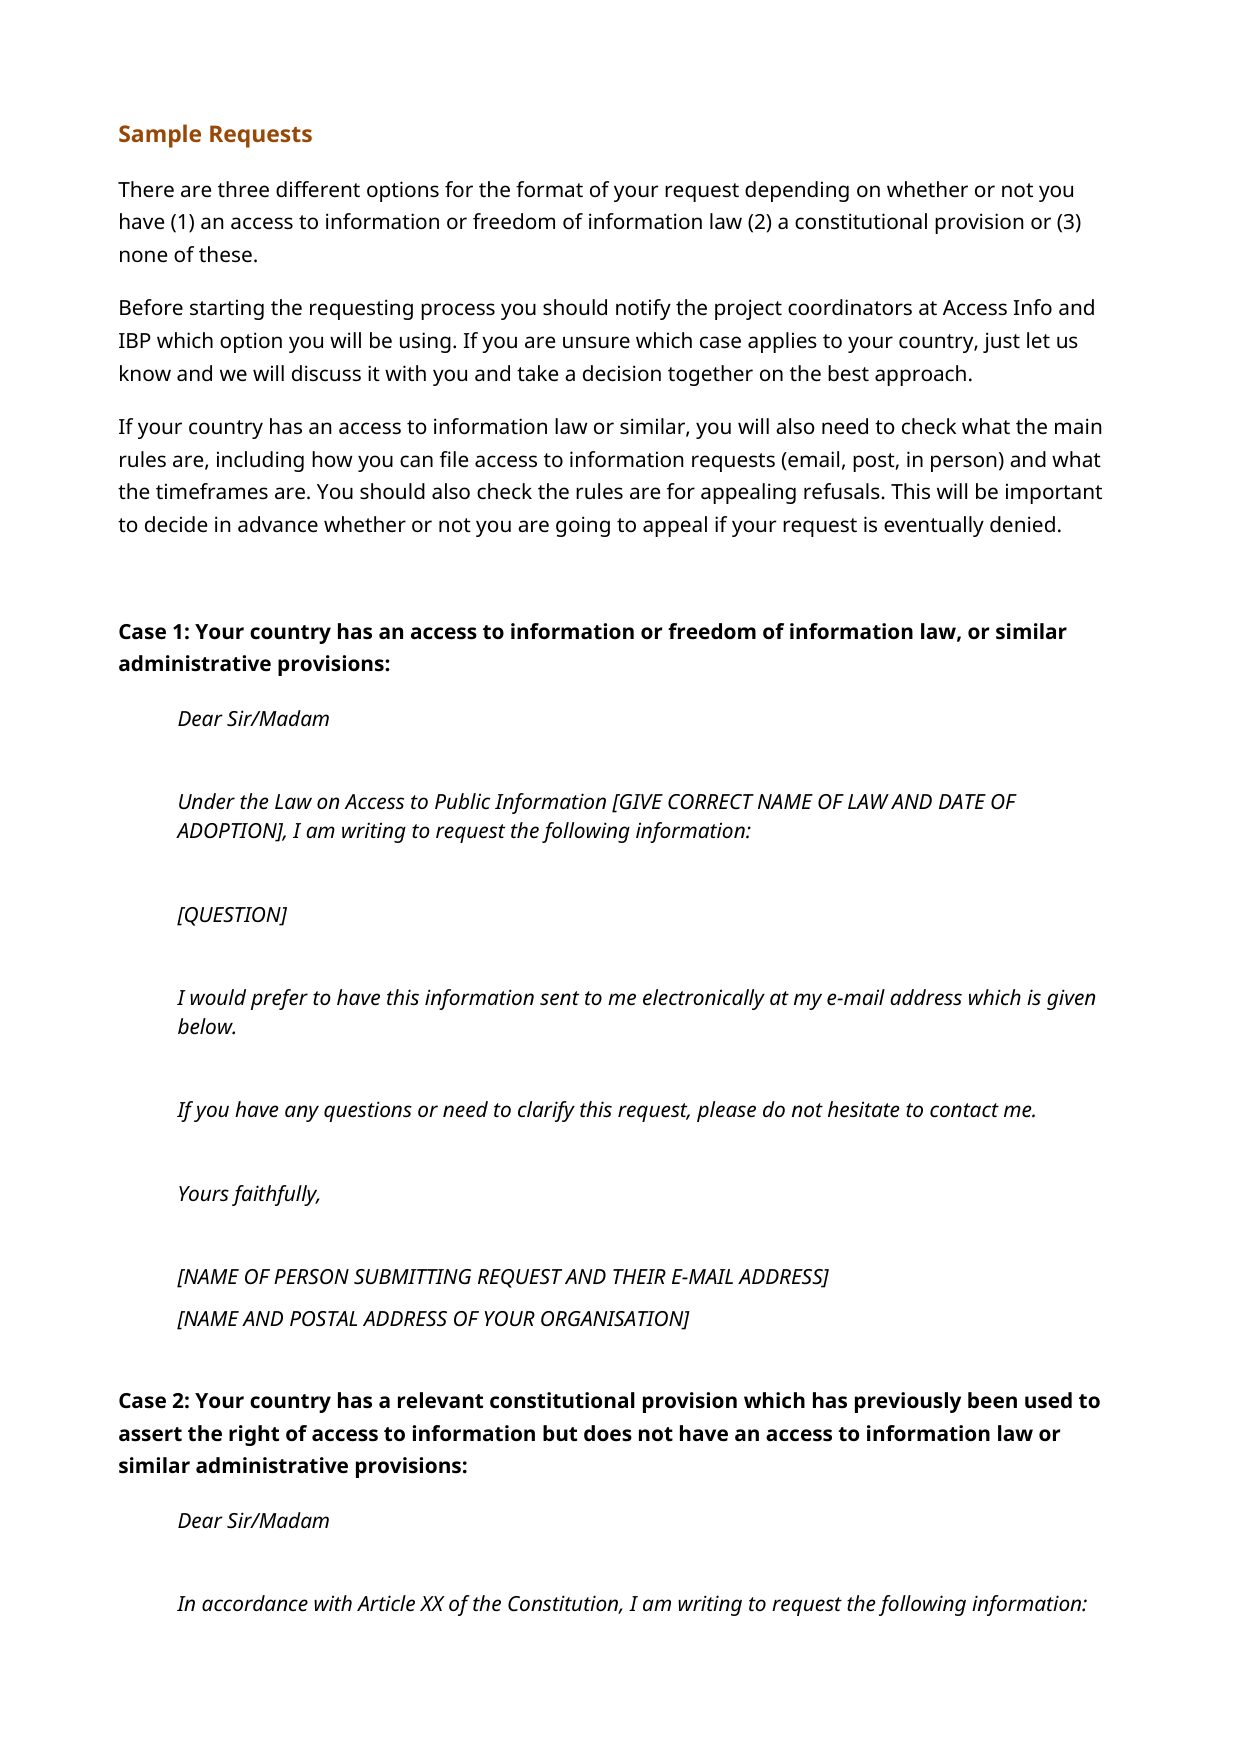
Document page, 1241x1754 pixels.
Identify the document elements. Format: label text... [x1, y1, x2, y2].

text Sample Requests [118, 118, 1122, 149]
text Under the Law on Access to Public Information [GIVE CORRECT NAME OF LAW AND DATE OF ADOPTION], I am writing to request the following information: [177, 786, 1122, 844]
text If your country has an access to information law or similar, you will also need to check what the main rules are, including how you can file access to information requests (email, post, in person) and what the timeframes are. You should also check the rules are for appealing refusals. This will be important to decide in advance whether or not you are going to appeal if your request is eventually denied. [118, 412, 1122, 538]
text Before starting the requesting process you should notify the project coordinators at Access Info and IBP which option you will be using. If you are unsure which case applies to your country, just let us know and we will discuss it with you and take a decision together on the best approach. [118, 293, 1122, 387]
text Case 2: Your country has a relevant constitutional provision which has previously been used to assert the right of access to information but does not have an access to information law or similar administrative provisions: [118, 1386, 1122, 1480]
text [QUESTION] [177, 899, 1122, 928]
text I would prefer to have this information sent to me electronically at my e-mail address which is given below. [177, 982, 1122, 1040]
text If you have any questions or need to clarify this request, please do not hesitate to contact me. [177, 1094, 1122, 1124]
text In accordance with Article XX of the Constitution, I am writing to request the following information: [177, 1588, 1122, 1617]
text Dear Sir/Madam [177, 703, 1122, 732]
text Dear Sir/Madam [177, 1505, 1122, 1534]
text There are three different options for the format of your request depending on whether or not you have (1) an access to information or freedom of information law (2) a constitutional provision or (3) none of these. [118, 175, 1122, 268]
text Yours faithfully, [177, 1178, 1122, 1207]
text Case 1: Your country has an access to information or freedom of information law, or similar administrative provisions: [118, 617, 1122, 678]
text [NAME AND POSTAL ADDRESS OF YOUR ORGANISATION] [177, 1303, 1122, 1332]
text [NAME OF PERSON SUBMITTING REQUEST AND THEIR E-MAIL ADDRESS] [177, 1261, 1122, 1290]
